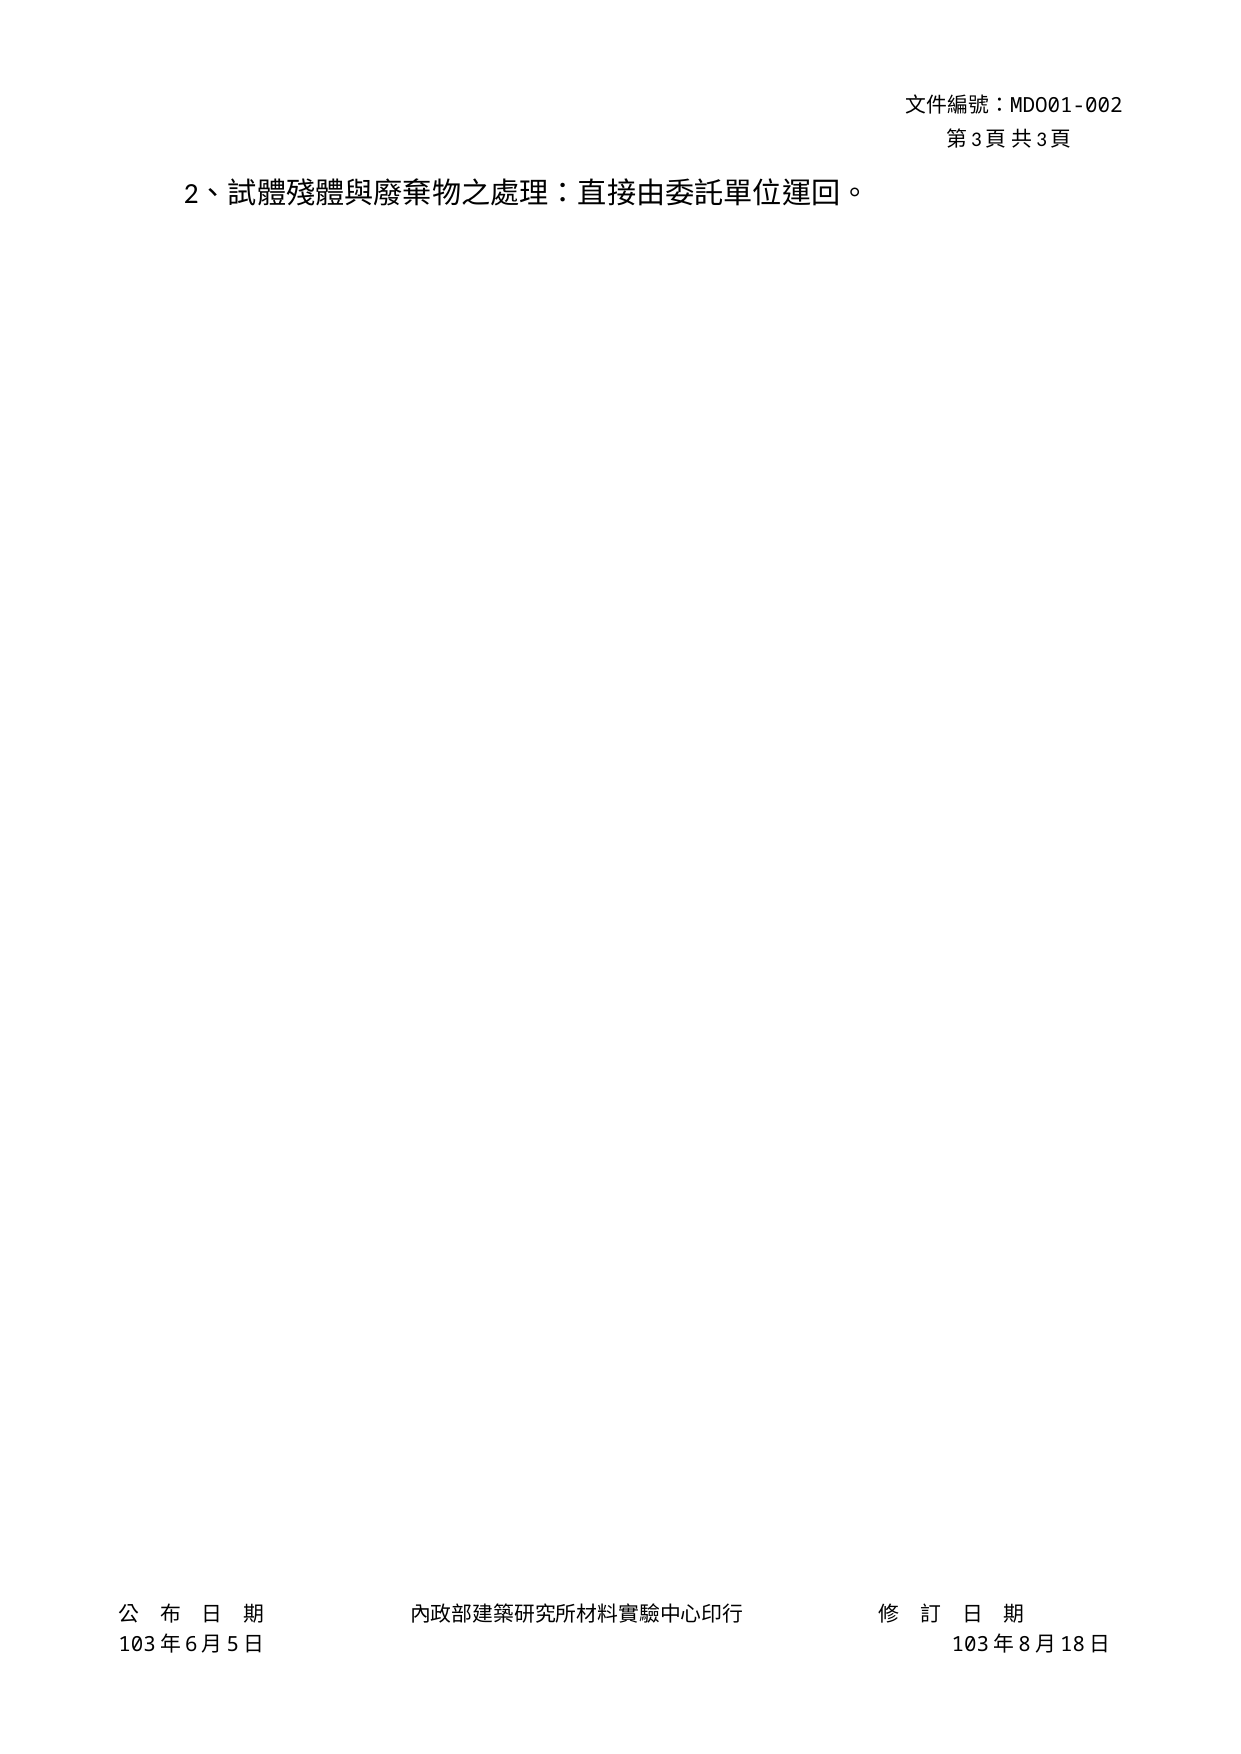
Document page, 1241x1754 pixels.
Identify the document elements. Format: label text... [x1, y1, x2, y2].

text 2、試體殘體與廢棄物之處理：直接由委託單位運回。 [184, 170, 1122, 212]
